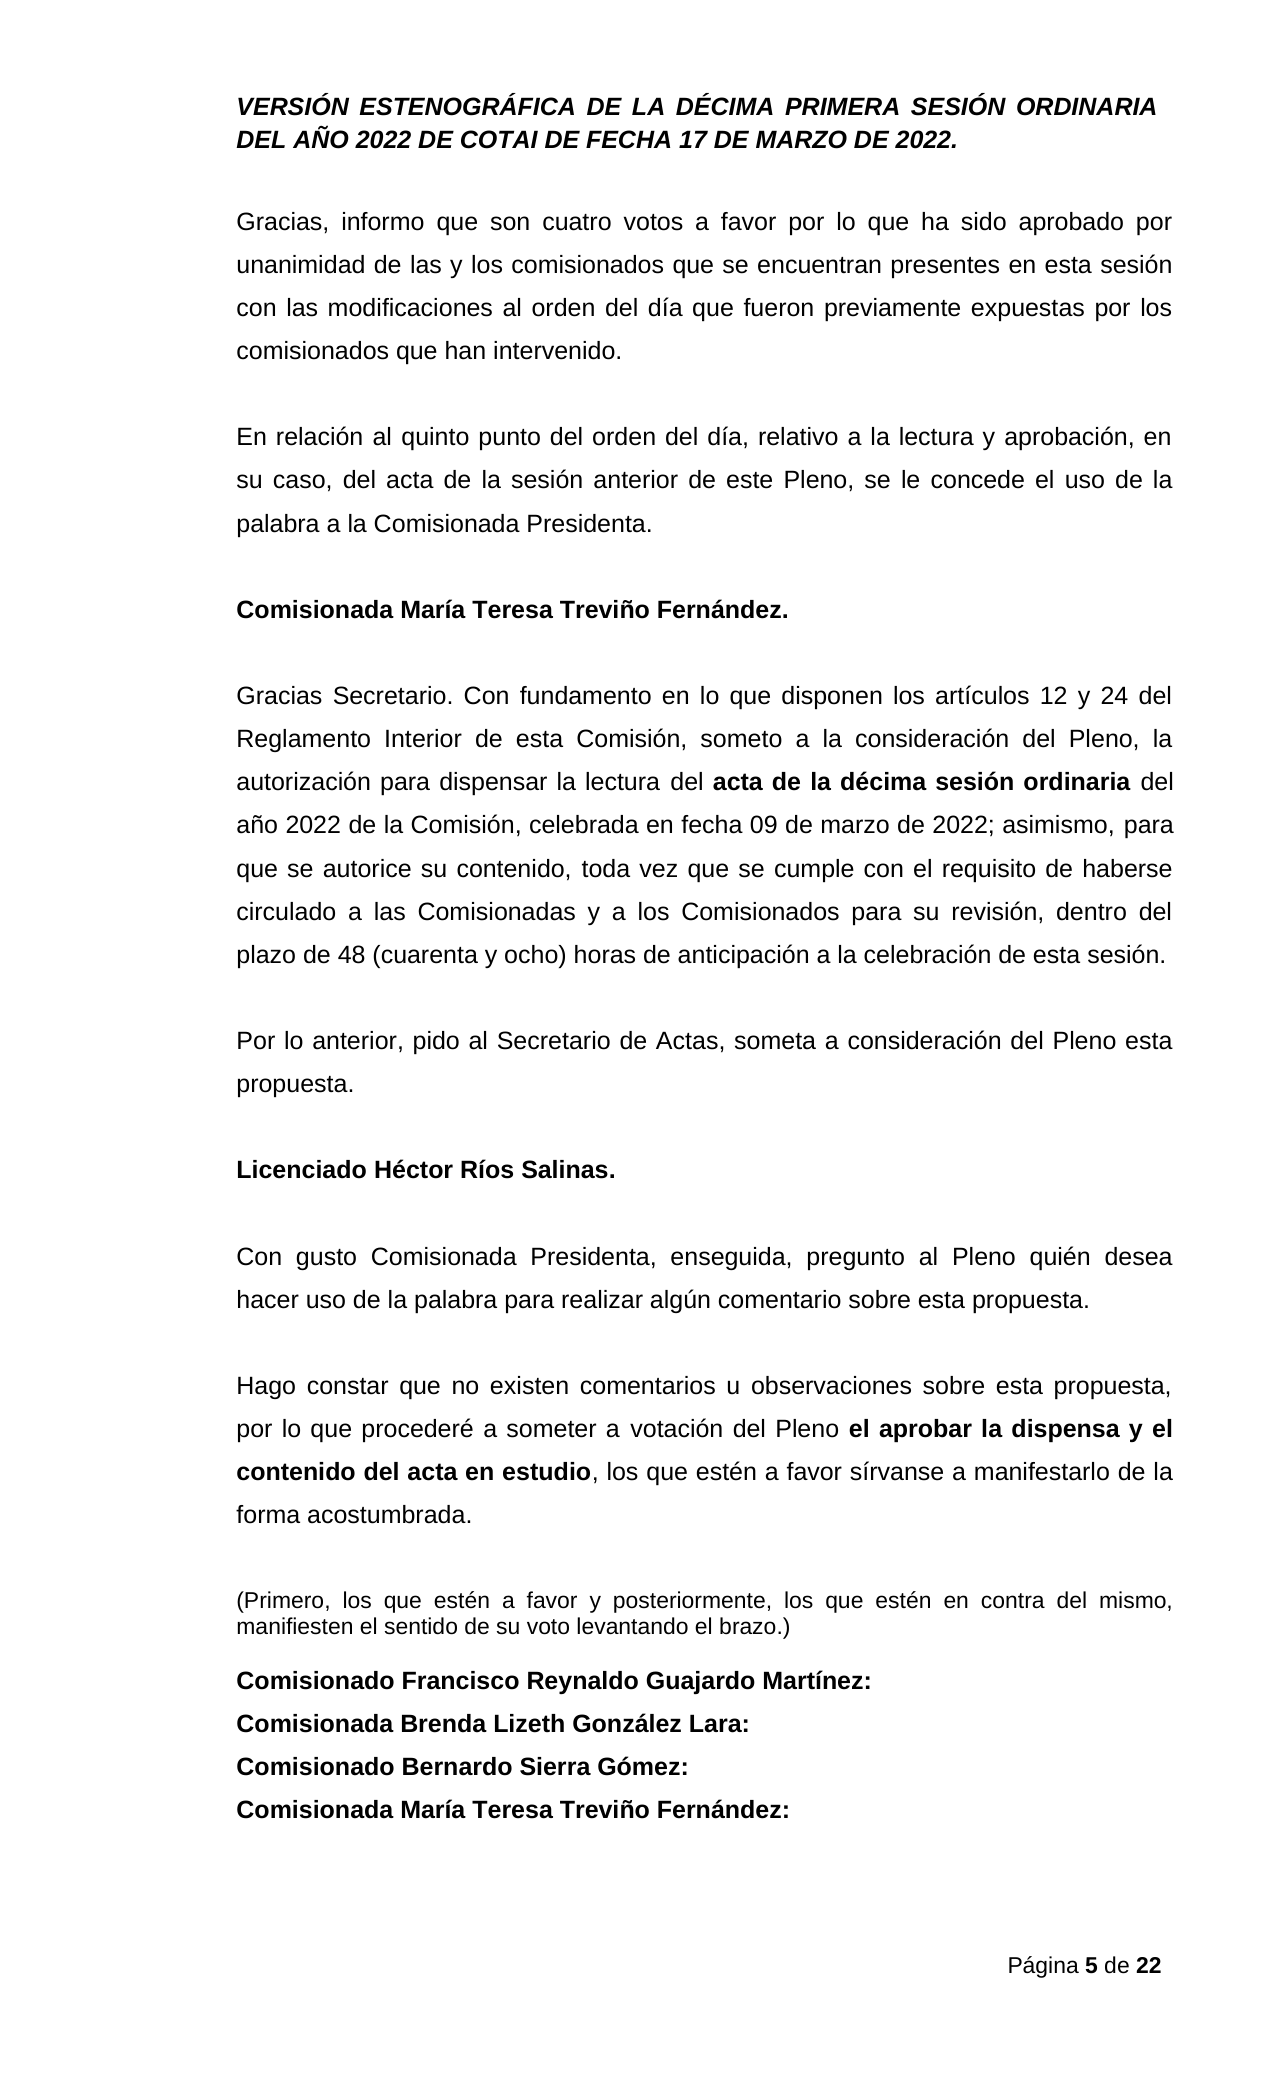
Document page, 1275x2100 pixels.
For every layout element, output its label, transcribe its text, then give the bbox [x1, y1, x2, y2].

text En relación al quinto punto del orden del día, relativo a la lectura y aprobación, en su caso, del acta de la sesión anterior de este Pleno, se le concede el uso de la palabra a la Comisionada Presidenta. [236, 422, 1174, 537]
text Comisionado Bernardo Sierra Gómez: [236, 1752, 1174, 1781]
text Licenciado Héctor Ríos Salinas. [236, 1156, 1174, 1184]
text Comisionada Brenda Lizeth González Lara: [236, 1709, 1174, 1738]
text Comisionada María Teresa Treviño Fernández. [236, 595, 1174, 624]
text Gracias Secretario. Con fundamento en lo que disponen los artículos 12 y 24 del Reglamento Interior de esta Comisión, someto a la consideración del Pleno, la autorización para dispensar la lectura del acta de la décima sesión ordinaria del año 2022 de la Comisión, celebrada en fecha 09 de marzo de 2022; asimismo, para que se autorice su contenido, toda vez que se cumple con el requisito de haberse circulado a las Comisionadas y a los Comisionados para su revisión, dentro del plazo de 48 (cuarenta y ocho) horas de anticipación a la celebración de esta sesión. [236, 681, 1174, 969]
text Por lo anterior, pido al Secretario de Actas, someta a consideración del Pleno esta propuesta. [236, 1026, 1174, 1098]
text Hago constar que no existen comentarios u observaciones sobre esta propuesta, por lo que procederé a someter a votación del Pleno el aprobar la dispensa y el contenido del acta en estudio, los que estén a favor sírvanse a manifestarlo de la forma acostumbrada. [236, 1371, 1174, 1529]
text Con gusto Comisionada Presidenta, enseguida, pregunto al Pleno quién desea hacer uso de la palabra para realizar algún comentario sobre esta propuesta. [236, 1242, 1174, 1314]
text Gracias, informo que son cuatro votos a favor por lo que ha sido aprobado por unanimidad de las y los comisionados que se encuentran presentes en esta sesión con las modificaciones al orden del día que fueron previamente expuestas por los comisionados que han intervenido. [236, 207, 1174, 365]
text (Primero, los que estén a favor y posteriormente, los que estén en contra del mismo, manifiesten el sentido de su voto levantando el brazo.) [236, 1587, 1174, 1639]
text Comisionada María Teresa Treviño Fernández: [236, 1795, 1174, 1824]
text Comisionado Francisco Reynaldo Guajardo Martínez: [236, 1666, 1174, 1694]
